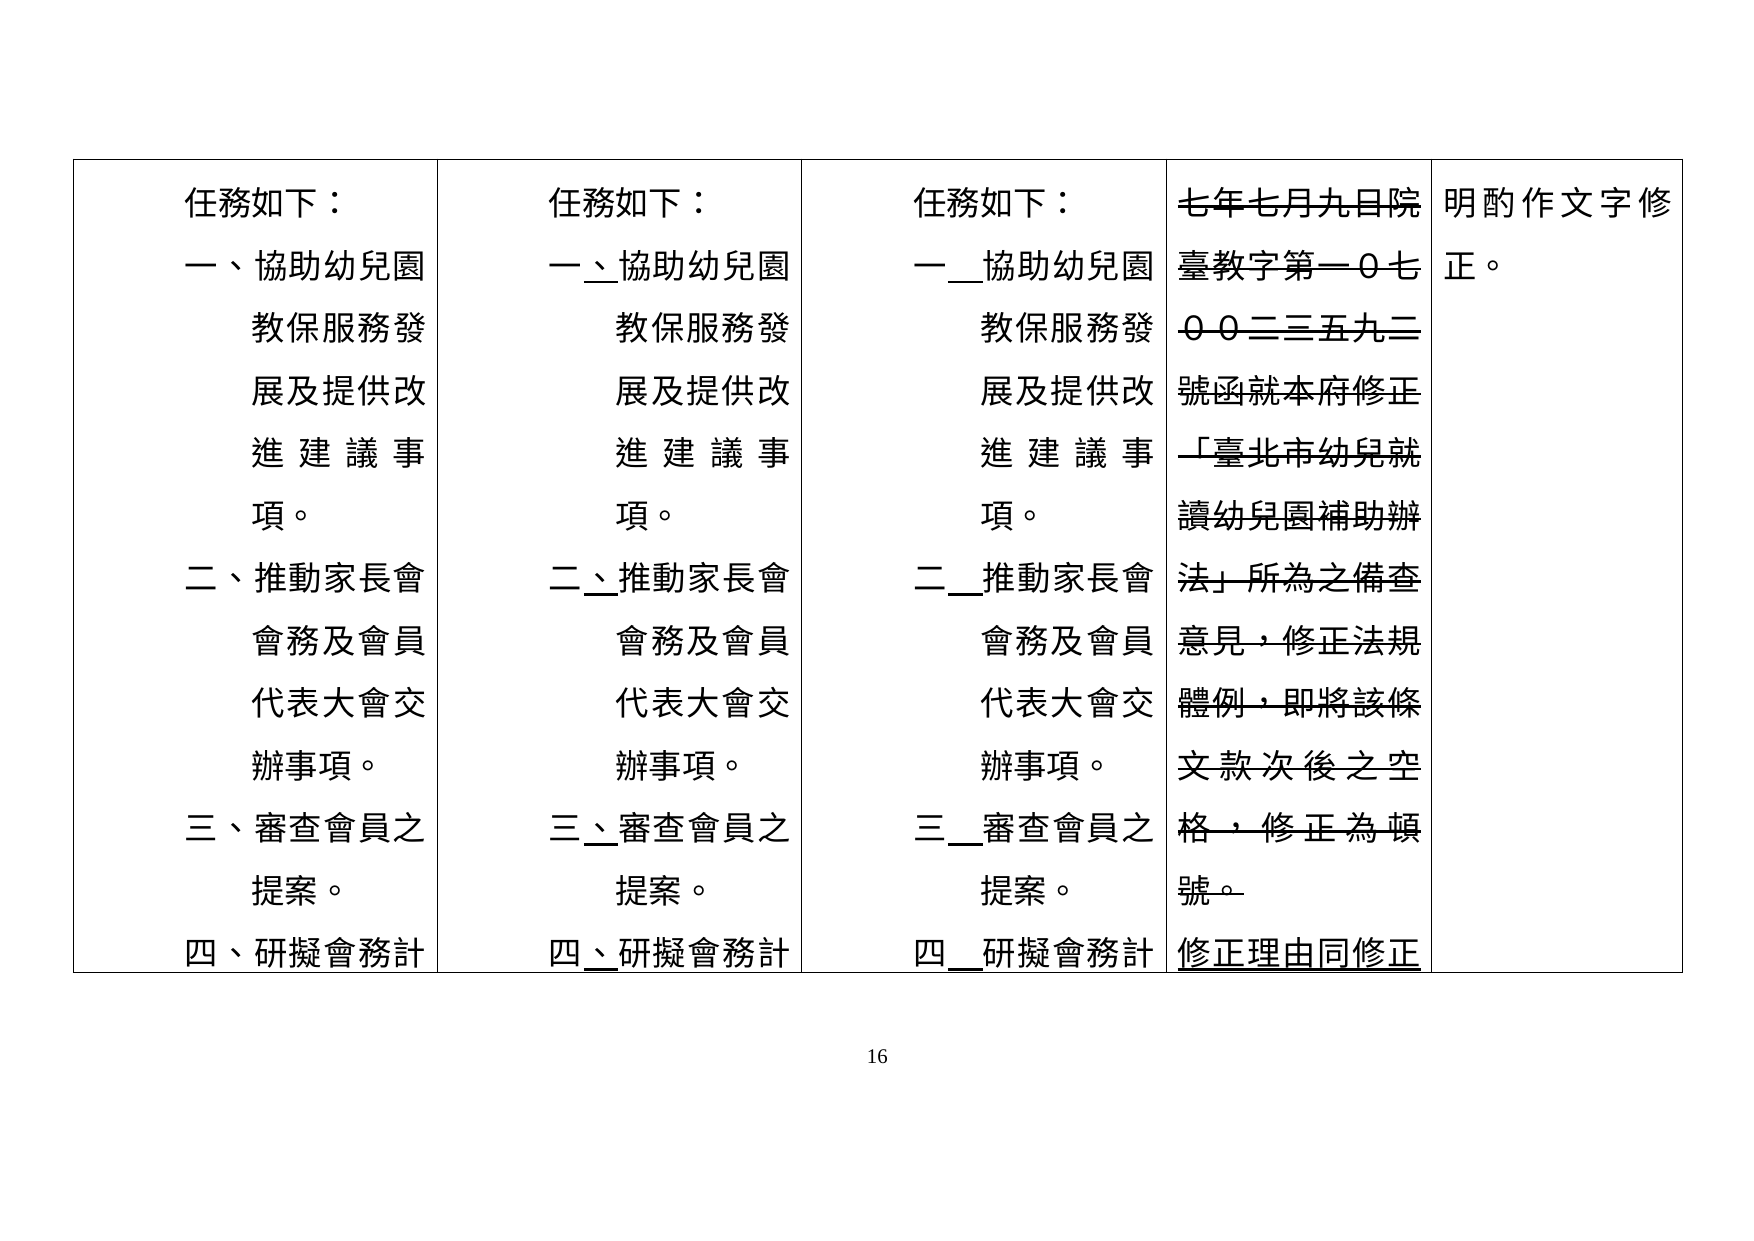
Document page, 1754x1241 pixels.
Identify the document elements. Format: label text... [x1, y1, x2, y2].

table_cell 任務如下： 一、協助幼兒園教保服務發展及提供改進建議事項。 二、推動家長會會務及會員代表大會交辦事項。 三、審查會員之提案。 四、研擬會務計 [438, 160, 801, 972]
table_cell 任務如下： 一 協助幼兒園教保服務發展及提供改進建議事項。 二 推動家長會會務及會員代表大會交辦事項。 三 審查會員之提案。 四 研擬會務計 [802, 160, 1166, 972]
table_cell 七年七月九日院臺教字第一０七００二三五九二號函就本府修正「臺北市幼兒就讀幼兒園補助辦法」所為之備查意見，修正法規體例，即將該條文款次後之空格，修正為頓號。 修正理由同修正 [1167, 160, 1431, 972]
table_cell 任務如下： 一、協助幼兒園教保服務發展及提供改進建議事項。 二、推動家長會會務及會員代表大會交辦事項。 三、審查會員之提案。 四、研擬會務計 [74, 160, 437, 972]
table_cell 明酌作文字修正。 [1432, 160, 1682, 972]
